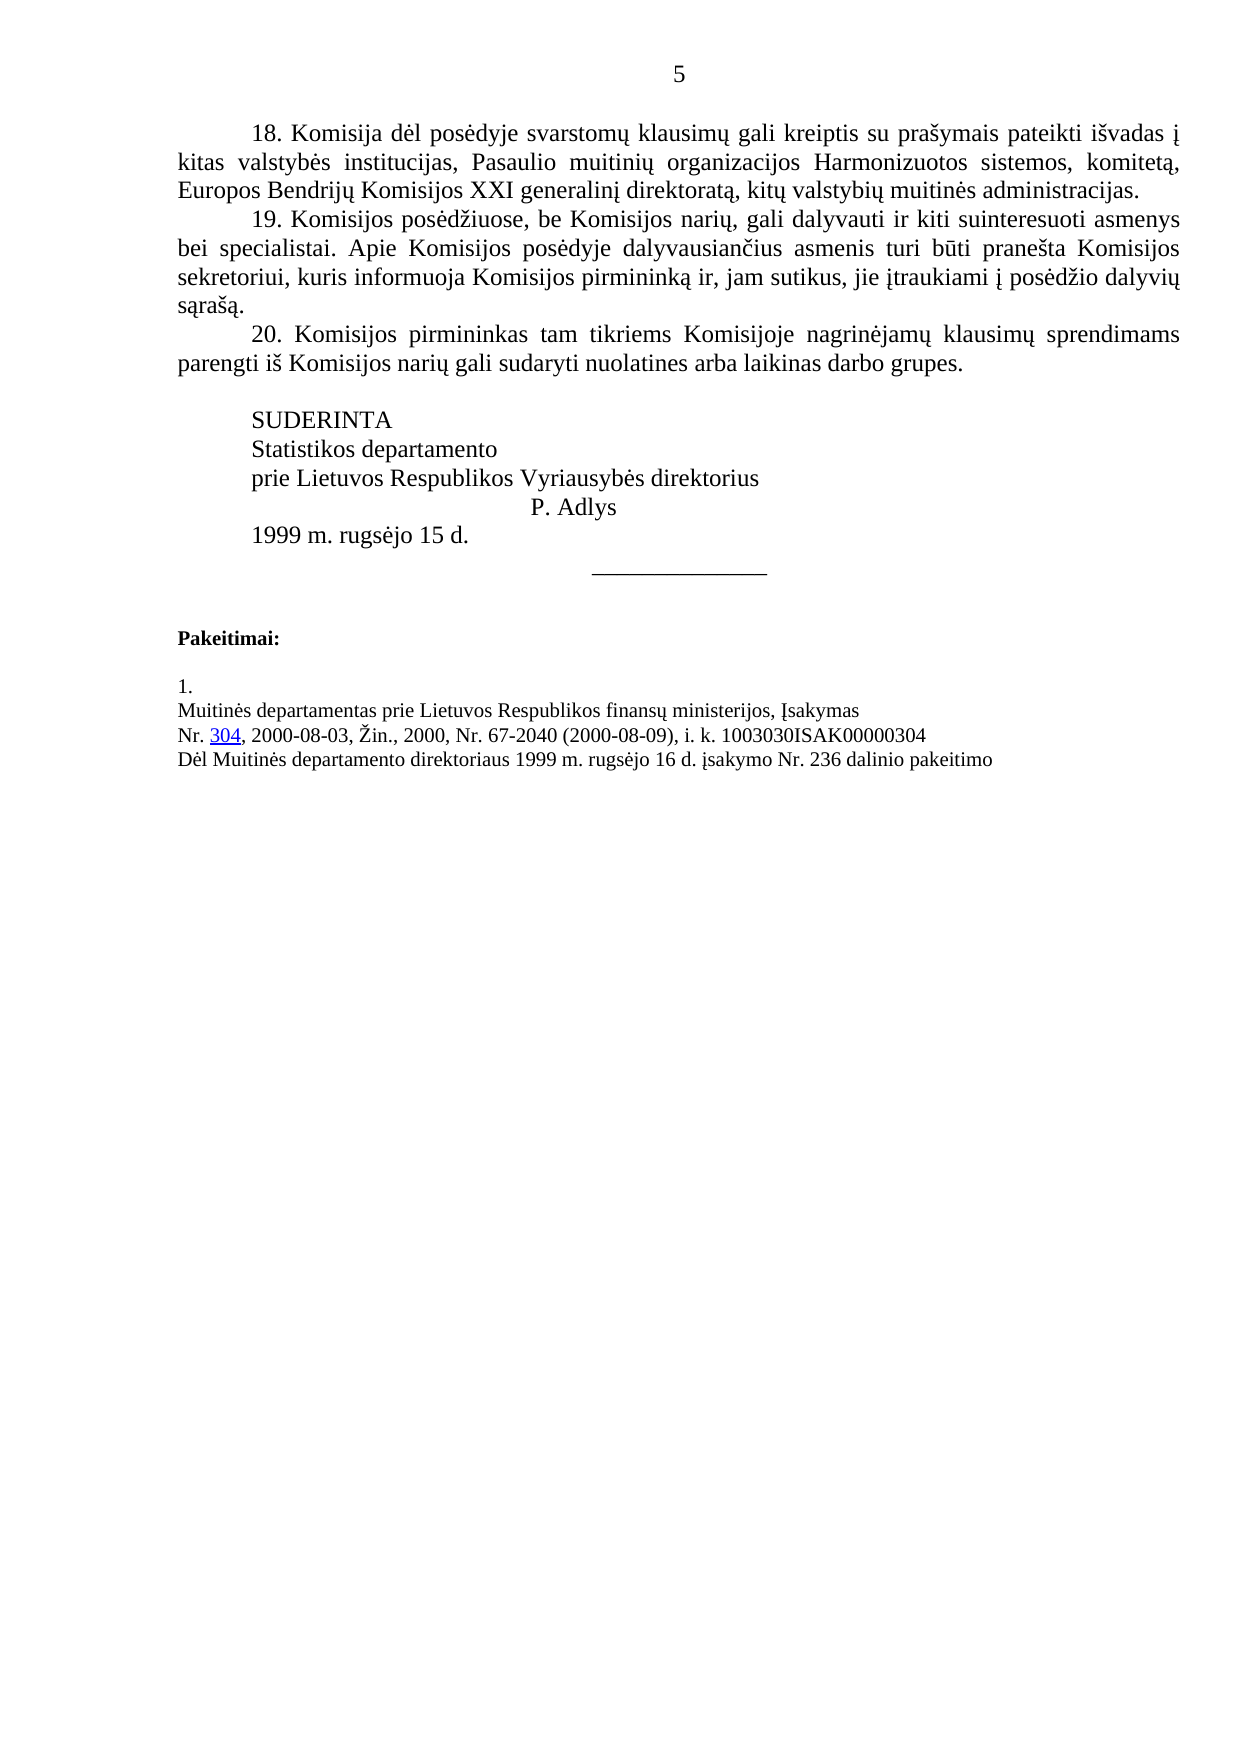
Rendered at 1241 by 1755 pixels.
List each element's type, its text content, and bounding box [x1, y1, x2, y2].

text Pakeitimai: [177, 626, 1181, 650]
text 19. Komisijos posėdžiuose, be Komisijos narių, gali dalyvauti ir kiti suinteresuoti asmenys bei specialistai. Apie Komisijos posėdyje dalyvausiančius asmenis turi būti pranešta Komisijos sekretoriui, kuris informuoja Komisijos pirmininką ir, jam sutikus, jie įtraukiami į posėdžio dalyvių sąrašą. [177, 204, 1181, 319]
text 20. Komisijos pirmininkas tam tikriems Komisijoje nagrinėjamų klausimų sprendimams parengti iš Komisijos narių gali sudaryti nuolatines arba laikinas darbo grupes. [177, 319, 1181, 377]
text Dėl Muitinės departamento direktoriaus 1999 m. rugsėjo 16 d. įsakymo Nr. 236 dalinio pakeitimo [177, 747, 1181, 771]
text 1999 m. rugsėjo 15 d. [177, 521, 1181, 549]
text prie Lietuvos Respublikos Vyriausybės direktorius [177, 463, 1181, 492]
text ______________ [177, 549, 1181, 578]
text P. Adlys [177, 492, 1181, 521]
text Muitinės departamentas prie Lietuvos Respublikos finansų ministerijos, Įsakymas [177, 698, 1181, 722]
text Statistikos departamento [177, 434, 1181, 463]
text Nr. 304, 2000-08-03, Žin., 2000, Nr. 67-2040 (2000-08-09), i. k. 1003030ISAK00000304 [177, 722, 1181, 747]
text 18. Komisija dėl posėdyje svarstomų klausimų gali kreiptis su prašymais pateikti išvadas į kitas valstybės institucijas, Pasaulio muitinių organizacijos Harmonizuotos sistemos, komitetą, Europos Bendrijų Komisijos XXI generalinį direktoratą, kitų valstybių muitinės administracijas. [177, 118, 1181, 204]
text 1. [177, 674, 1181, 698]
text SUDERINTA [177, 406, 1181, 434]
